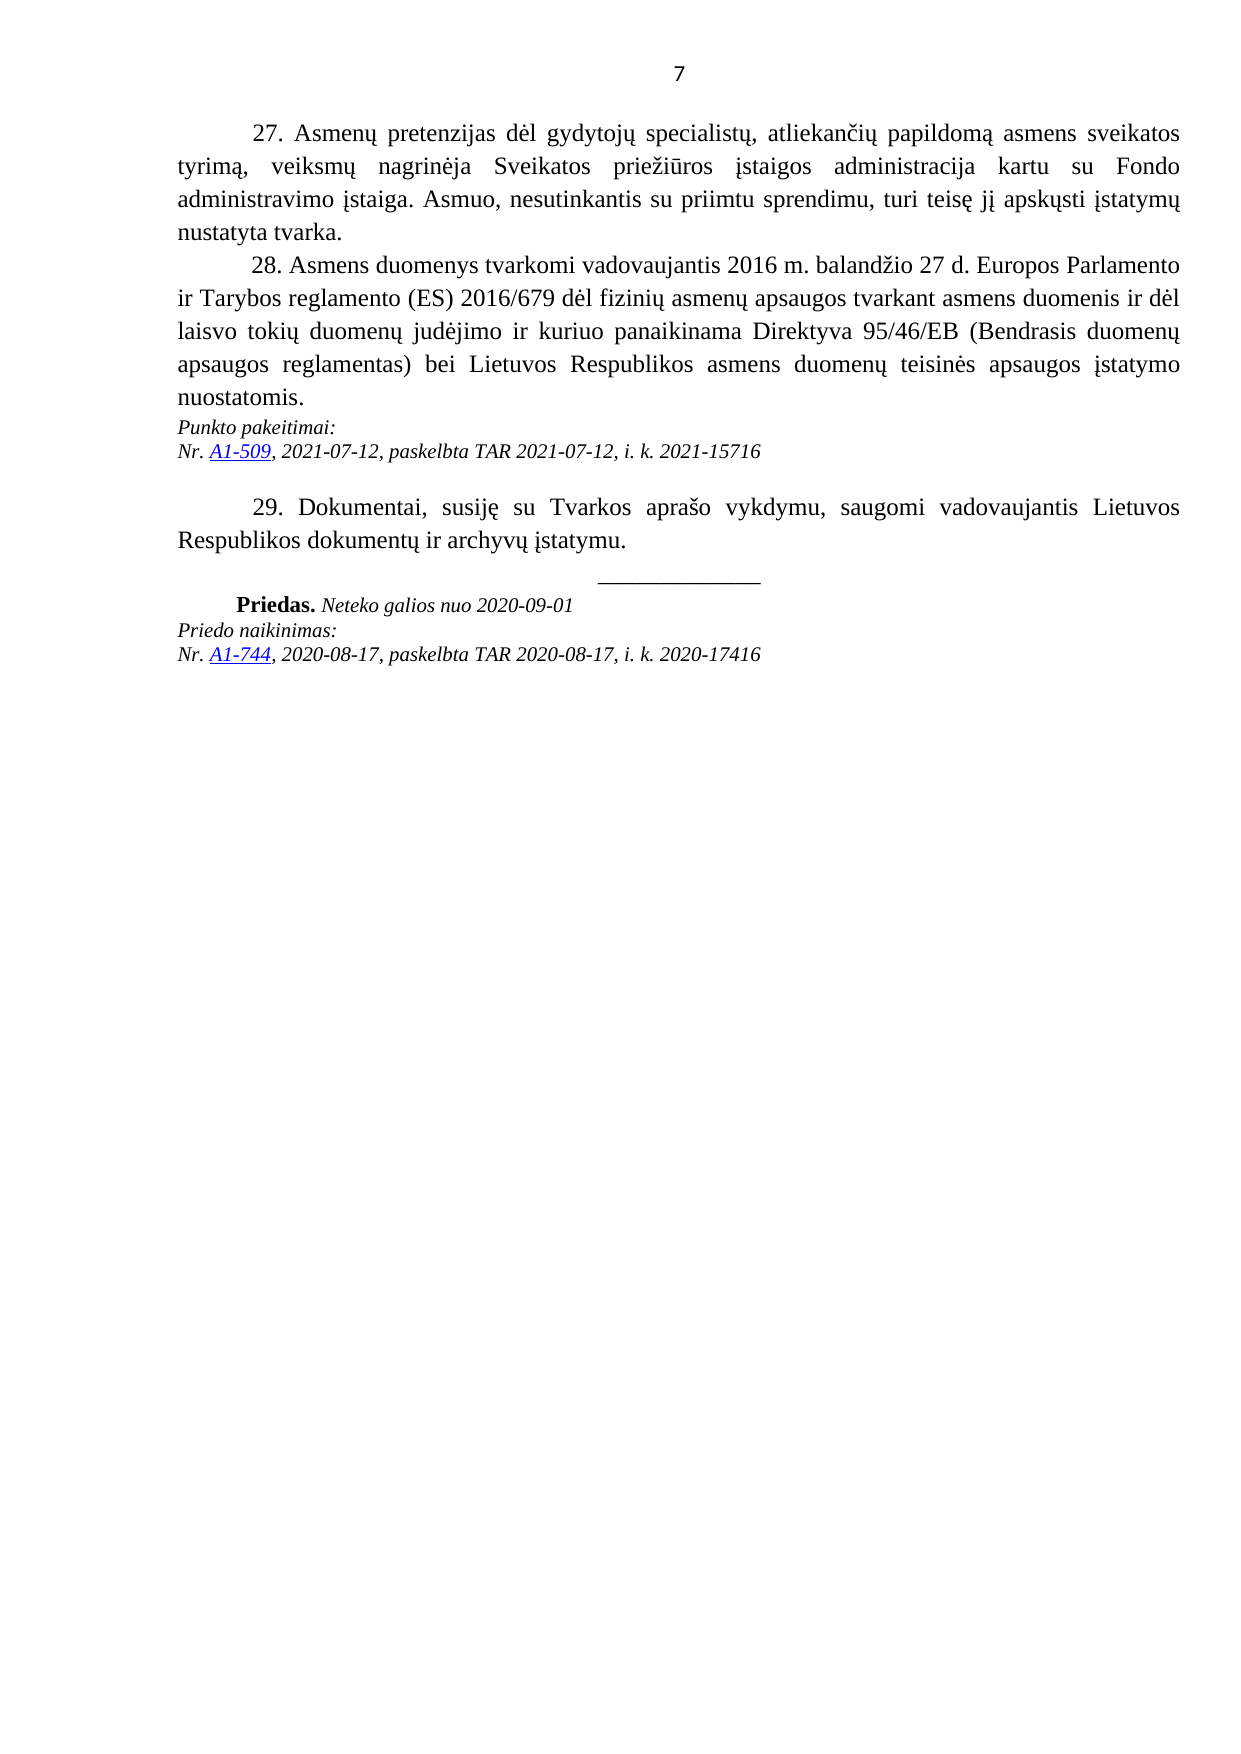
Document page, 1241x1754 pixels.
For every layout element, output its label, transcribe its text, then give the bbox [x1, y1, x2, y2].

text 27. Asmenų pretenzijas dėl gydytojų specialistų, atliekančių papildomą asmens sveikatos tyrimą, veiksmų nagrinėja Sveikatos priežiūros įstaigos administracija kartu su Fondo administravimo įstaiga. Asmuo, nesutinkantis su priimtu sprendimu, turi teisę jį apskųsti įstatymų nustatyta tvarka. [177, 118, 1181, 246]
text 29. Dokumentai, susiję su Tvarkos aprašo vykdymu, saugomi vadovaujantis Lietuvos Respublikos dokumentų ir archyvų įstatymu. [177, 492, 1181, 554]
text Priedo naikinimas: [177, 618, 1181, 642]
text Nr. A1-509, 2021-07-12, paskelbta TAR 2021-07-12, i. k. 2021-15716 [177, 439, 1181, 463]
text Priedas. Neteko galios nuo 2020-09-01 [177, 591, 1181, 618]
text Punkto pakeitimai: [177, 415, 1181, 439]
text 28. Asmens duomenys tvarkomi vadovaujantis 2016 m. balandžio 27 d. Europos Parlamento ir Tarybos reglamento (ES) 2016/679 dėl fizinių asmenų apsaugos tvarkant asmens duomenis ir dėl laisvo tokių duomenų judėjimo ir kuriuo panaikinama Direktyva 95/46/EB (Bendrasis duomenų apsaugos reglamentas) bei Lietuvos Respublikos asmens duomenų teisinės apsaugos įstatymo nuostatomis. [177, 250, 1181, 411]
text _____________ [177, 558, 1181, 587]
text Nr. A1-744, 2020-08-17, paskelbta TAR 2020-08-17, i. k. 2020-17416 [177, 642, 1181, 666]
